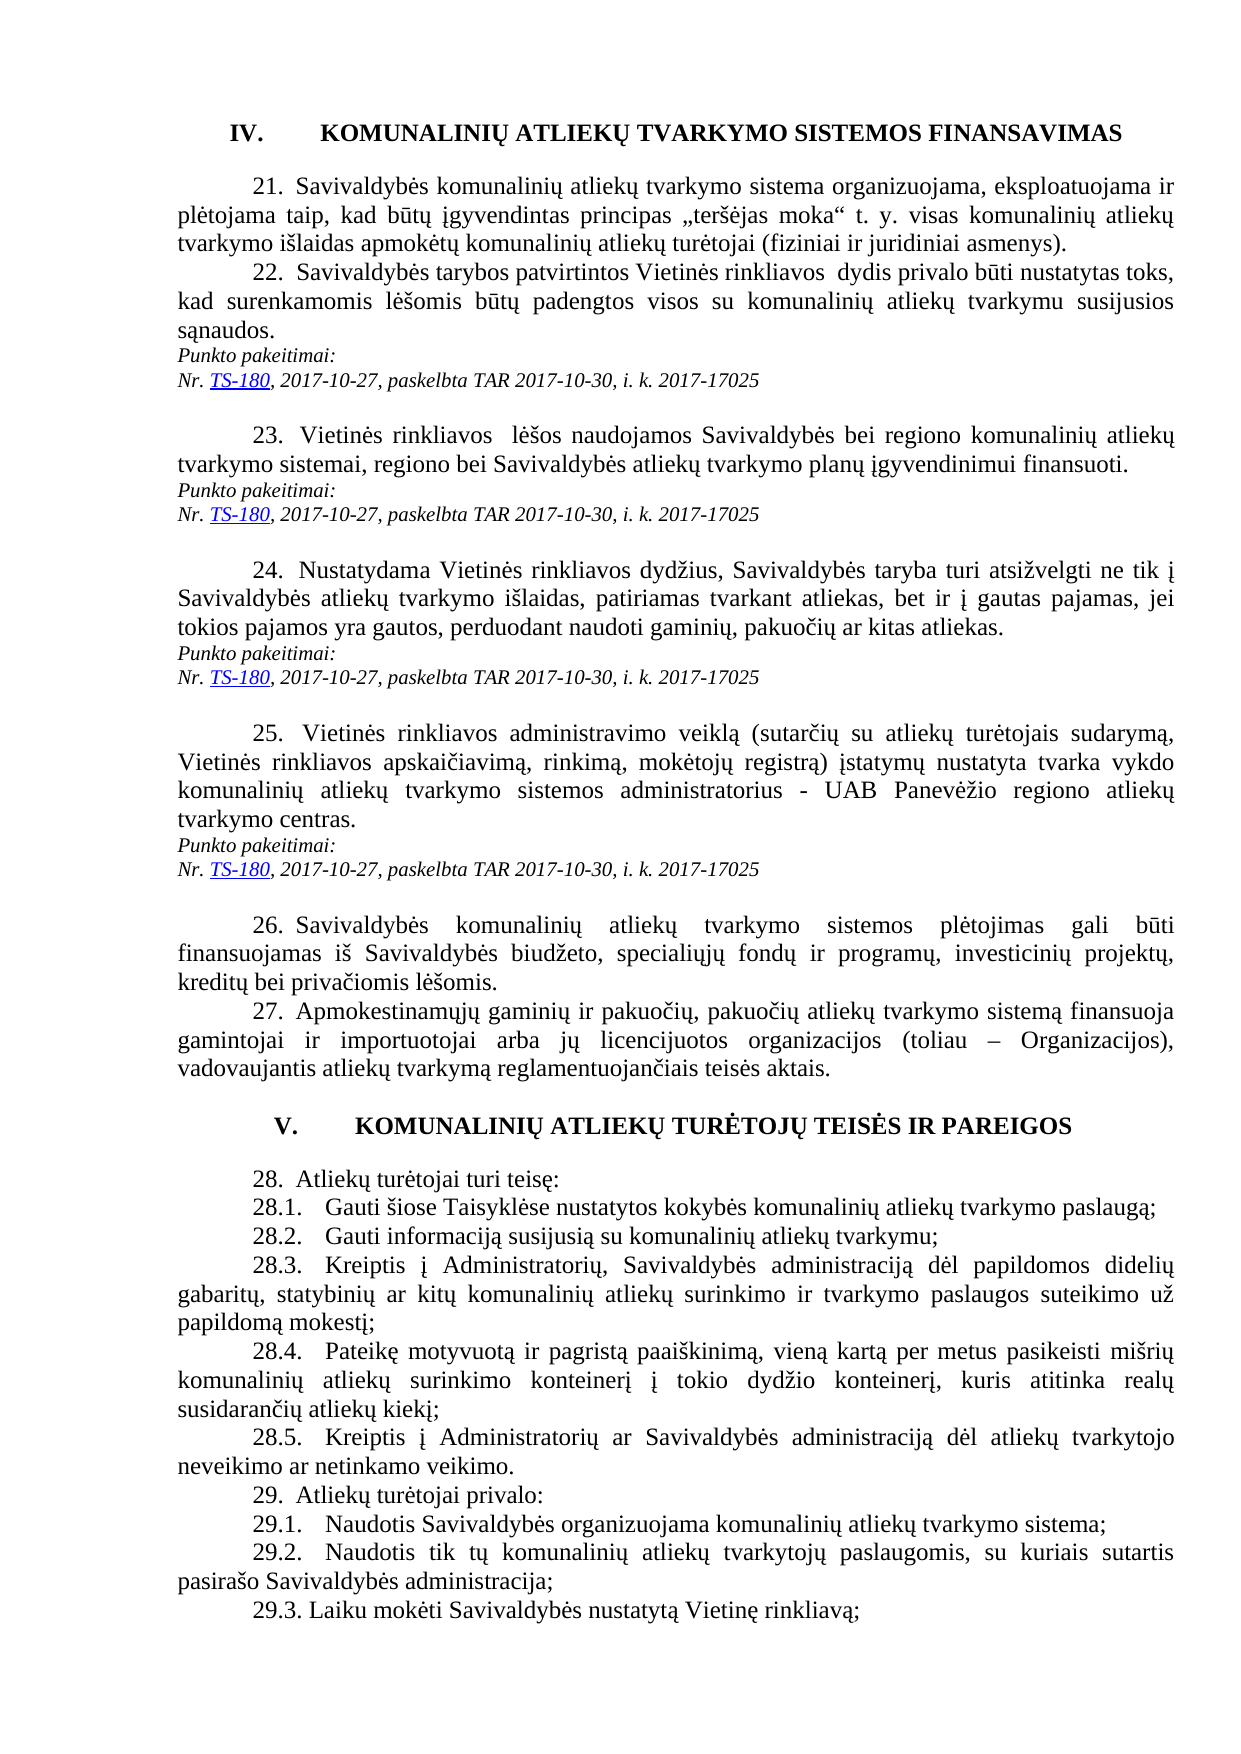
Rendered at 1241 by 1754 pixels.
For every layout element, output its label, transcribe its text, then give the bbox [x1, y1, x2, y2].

text Punkto pakeitimai: [177, 343, 1175, 367]
text 28. Atliekų turėtojai turi teisę: [177, 1164, 1175, 1192]
text 21. Savivaldybės komunalinių atliekų tvarkymo sistema organizuojama, eksploatuojama ir plėtojama taip, kad būtų įgyvendintas principas „teršėjas moka“ t. y. visas komunalinių atliekų tvarkymo išlaidas apmokėtų komunalinių atliekų turėtojai (fiziniai ir juridiniai asmenys). [177, 171, 1175, 257]
text 24. Nustatydama Vietinės rinkliavos dydžius, Savivaldybės taryba turi atsižvelgti ne tik į Savivaldybės atliekų tvarkymo išlaidas, patiriamas tvarkant atliekas, bet ir į gautas pajamas, jei tokios pajamos yra gautos, perduodant naudoti gaminių, pakuočių ar kitas atliekas. [177, 555, 1175, 641]
text 28.2. Gauti informaciją susijusią su komunalinių atliekų tvarkymu; [177, 1221, 1175, 1250]
text 29.3. Laiku mokėti Savivaldybės nustatytą Vietinę rinkliavą; [177, 1595, 1175, 1624]
text 28.4. Pateikę motyvuotą ir pagristą paaiškinimą, vieną kartą per metus pasikeisti mišrių komunalinių atliekų surinkimo konteinerį į tokio dydžio konteinerį, kuris atitinka realų susidarančių atliekų kiekį; [177, 1336, 1175, 1422]
text Punkto pakeitimai: [177, 478, 1175, 502]
text Nr. TS-180, 2017-10-27, paskelbta TAR 2017-10-30, i. k. 2017-17025 [177, 665, 1175, 689]
text 25. Vietinės rinkliavos administravimo veiklą (sutarčių su atliekų turėtojais sudarymą, Vietinės rinkliavos apskaičiavimą, rinkimą, mokėtojų registrą) įstatymų nustatyta tvarka vykdo komunalinių atliekų tvarkymo sistemos administratorius - UAB Panevėžio regiono atliekų tvarkymo centras. [177, 718, 1175, 833]
subtitle IV. komunalinių atliekų tvarkymo sistemos finansavimas [177, 118, 1175, 147]
text 26. Savivaldybės komunalinių atliekų tvarkymo sistemos plėtojimas gali būti finansuojamas iš Savivaldybės biudžeto, specialiųjų fondų ir programų, investicinių projektų, kreditų bei privačiomis lėšomis. [177, 910, 1175, 996]
text 29.2. Naudotis tik tų komunalinių atliekų tvarkytojų paslaugomis, su kuriais sutartis pasirašo Savivaldybės administracija; [177, 1537, 1175, 1595]
text Nr. TS-180, 2017-10-27, paskelbta TAR 2017-10-30, i. k. 2017-17025 [177, 367, 1175, 392]
text Nr. TS-180, 2017-10-27, paskelbta TAR 2017-10-30, i. k. 2017-17025 [177, 857, 1175, 881]
text Punkto pakeitimai: [177, 641, 1175, 665]
text 29.1. Naudotis Savivaldybės organizuojama komunalinių atliekų tvarkymo sistema; [177, 1509, 1175, 1537]
subtitle V. KOMUNALINIŲ Atliekų turėtojų teisės ir pareigos [177, 1111, 1175, 1140]
text Nr. TS-180, 2017-10-27, paskelbta TAR 2017-10-30, i. k. 2017-17025 [177, 502, 1175, 526]
text 23. Vietinės rinkliavos lėšos naudojamos Savivaldybės bei regiono komunalinių atliekų tvarkymo sistemai, regiono bei Savivaldybės atliekų tvarkymo planų įgyvendinimui finansuoti. [177, 420, 1175, 478]
text Punkto pakeitimai: [177, 833, 1175, 857]
text 29. Atliekų turėtojai privalo: [177, 1480, 1175, 1509]
text 28.5. Kreiptis į Administratorių ar Savivaldybės administraciją dėl atliekų tvarkytojo neveikimo ar netinkamo veikimo. [177, 1422, 1175, 1480]
text 28.3. Kreiptis į Administratorių, Savivaldybės administraciją dėl papildomos didelių gabaritų, statybinių ar kitų komunalinių atliekų surinkimo ir tvarkymo paslaugos suteikimo už papildomą mokestį; [177, 1250, 1175, 1336]
text 27. Apmokestinamųjų gaminių ir pakuočių, pakuočių atliekų tvarkymo sistemą finansuoja gamintojai ir importuotojai arba jų licencijuotos organizacijos (toliau – Organizacijos), vadovaujantis atliekų tvarkymą reglamentuojančiais teisės aktais. [177, 996, 1175, 1082]
text 28.1. Gauti šiose Taisyklėse nustatytos kokybės komunalinių atliekų tvarkymo paslaugą; [177, 1192, 1175, 1221]
text 22. Savivaldybės tarybos patvirtintos Vietinės rinkliavos dydis privalo būti nustatytas toks, kad surenkamomis lėšomis būtų padengtos visos su komunalinių atliekų tvarkymu susijusios sąnaudos. [177, 257, 1175, 343]
